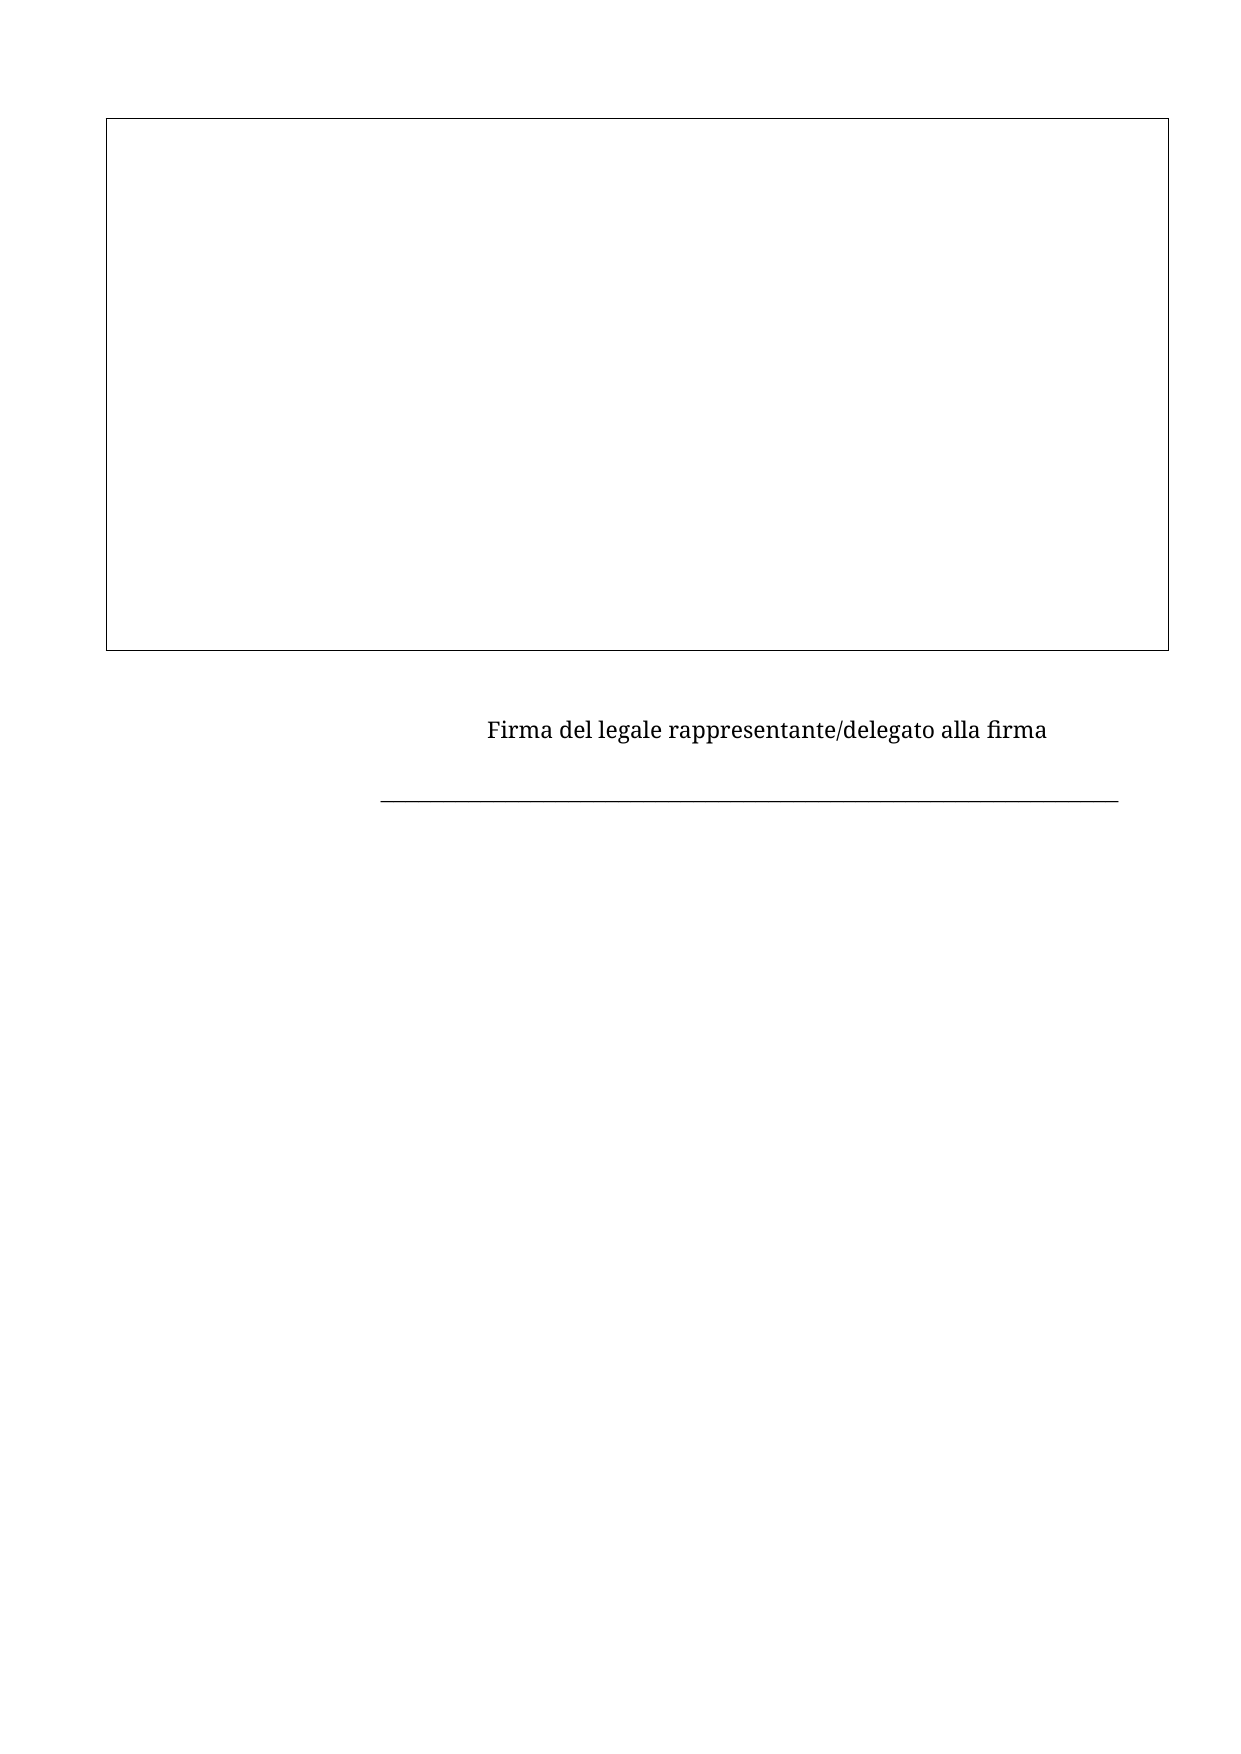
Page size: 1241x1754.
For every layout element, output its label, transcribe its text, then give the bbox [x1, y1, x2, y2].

text Firma del legale rappresentante/delegato alla firma [413, 714, 1122, 745]
table_cell [107, 119, 1168, 650]
text ___________________________________________________________ [118, 776, 1122, 805]
